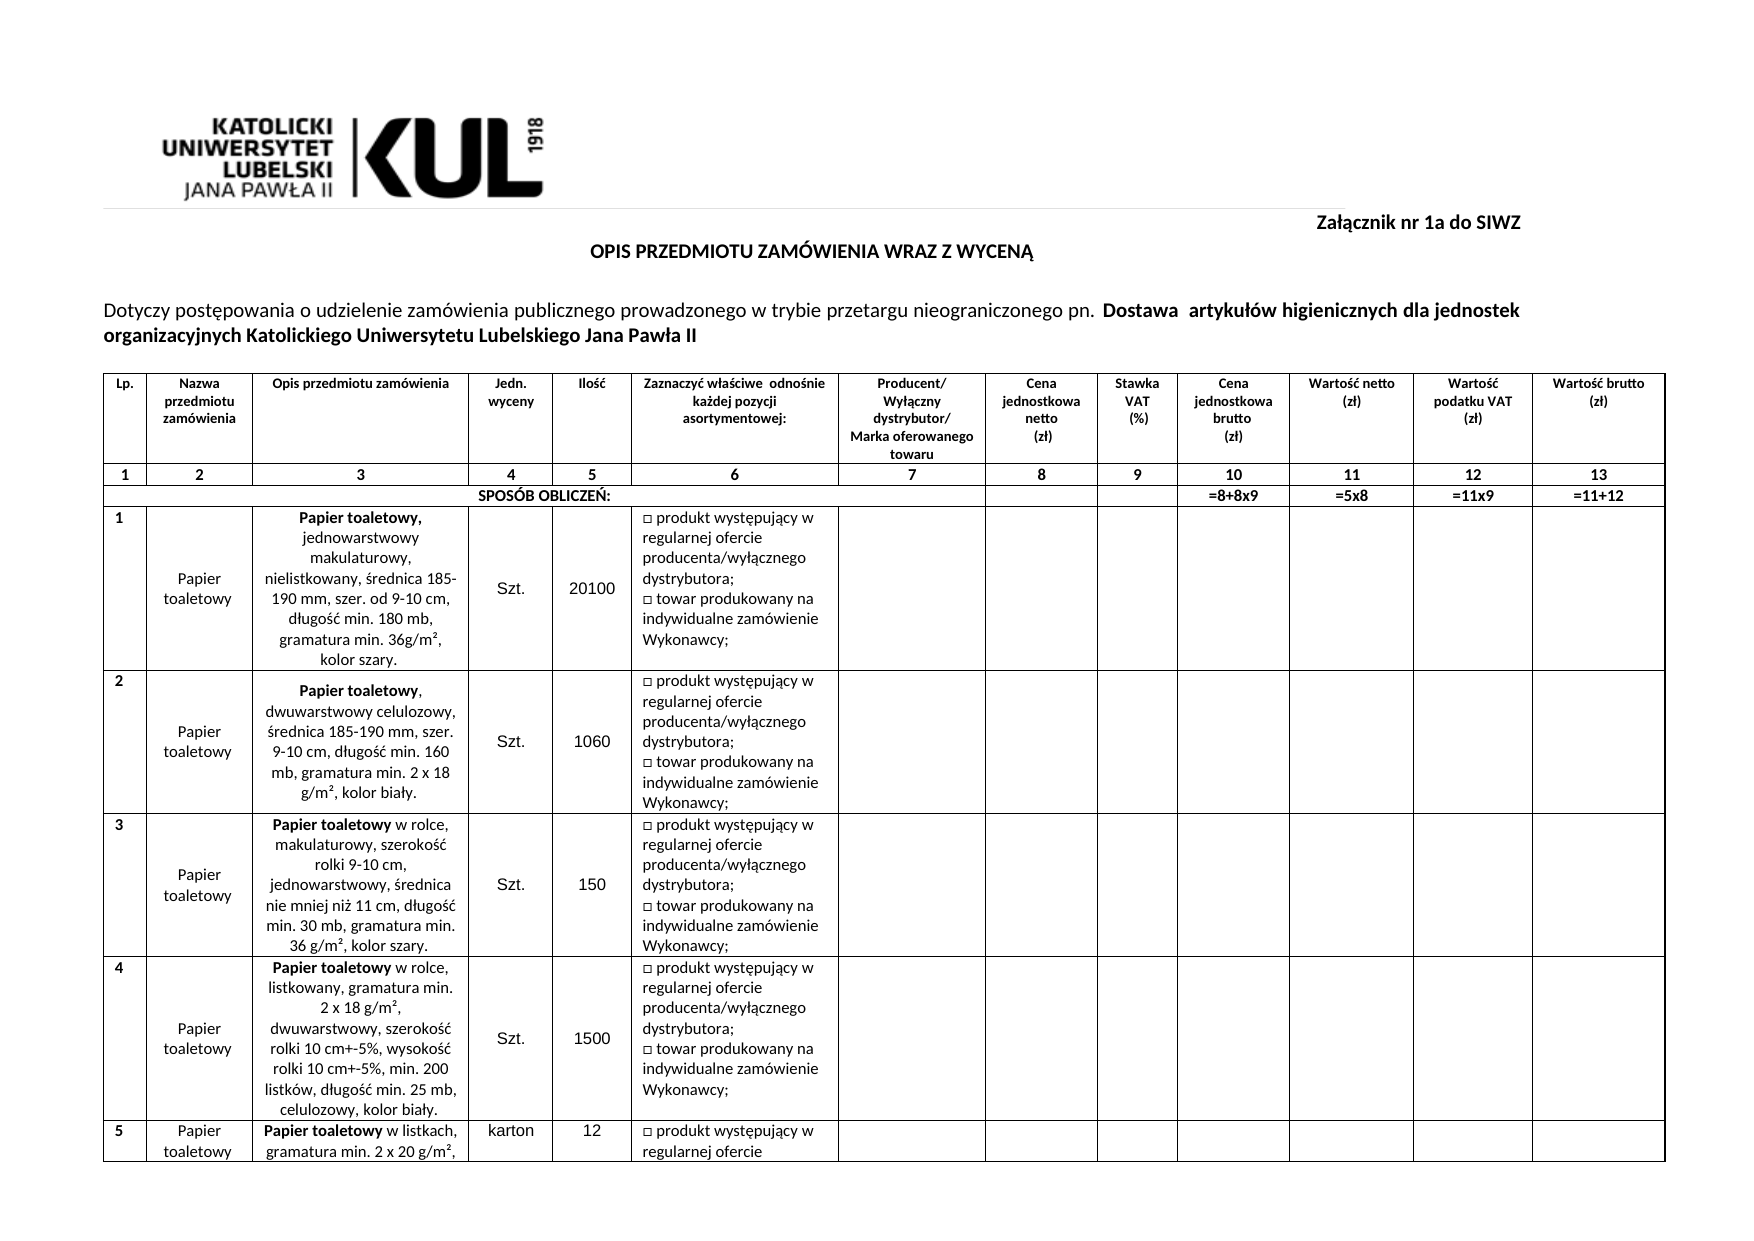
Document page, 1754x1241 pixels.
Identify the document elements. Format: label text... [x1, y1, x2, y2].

table_cell Papier toaletowy [147, 507, 252, 669]
table_cell Papier toaletowy, dwuwarstwowy celulozowy, średnica 185-190 mm, szer. 9-10 cm, długość min. 160 mb, gramatura min. 2 x 18 g/m², kolor biały. [253, 671, 468, 813]
table_cell 1060 [553, 671, 631, 813]
table_cell [1533, 507, 1664, 669]
table_cell Papier toaletowy w rolce, makulaturowy, szerokość rolki 9-10 cm, jednowarstwowy, średnica nie mniej niż 11 cm, długość min. 30 mb, gramatura min. 36 g/m², kolor szary. [253, 814, 468, 956]
table_cell [1178, 1121, 1289, 1161]
table_cell [1098, 814, 1177, 956]
table_cell [986, 486, 1097, 506]
table_header Stawka VAT (%) [1098, 374, 1177, 463]
table_header Cena jednostkowa brutto (zł) [1178, 374, 1289, 463]
table_cell [839, 1121, 985, 1161]
table_cell 12 [1414, 464, 1532, 484]
table_cell Papier toaletowy, jednowarstwowy makulaturowy, nielistkowany, średnica 185-190 mm, szer. od 9-10 cm, długość min. 180 mb, gramatura min. 36g/m², kolor szary. [253, 507, 468, 669]
table_cell Papier toaletowy [147, 1121, 252, 1161]
table_cell [986, 507, 1097, 669]
table_cell 150 [553, 814, 631, 956]
table_cell Szt. [469, 814, 552, 956]
text OPIS PRZEDMIOTU ZAMÓWIENIA WRAZ Z WYCENĄ [103, 238, 1521, 264]
table_cell 5 [104, 1121, 146, 1161]
table_cell Szt. [469, 957, 552, 1119]
table_cell SPOSÓB OBLICZEŃ: [104, 486, 985, 506]
table_cell [1178, 507, 1289, 669]
table_cell □ produkt występujący w regularnej ofercie producenta/wyłącznego dystrybutora; □ towar produkowany na indywidualne zamówienie Wykonawcy; [632, 507, 838, 669]
table_cell [1178, 671, 1289, 813]
table_cell Papier toaletowy w listkach, gramatura min. 2 x 20 g/m², [253, 1121, 468, 1161]
table_cell 3 [253, 464, 468, 484]
table_cell Papier toaletowy w rolce, listkowany, gramatura min. 2 x 18 g/m², dwuwarstwowy, szerokość rolki 10 cm+-5%, wysokość rolki 10 cm+-5%, min. 200 listków, długość min. 25 mb, celulozowy, kolor biały. [253, 957, 468, 1119]
table_cell Szt. [469, 671, 552, 813]
table_cell [1098, 671, 1177, 813]
table_cell 2 [104, 671, 146, 813]
table_cell 13 [1533, 464, 1664, 484]
table_header Zaznaczyć właściwe odnośnie każdej pozycji asortymentowej: [632, 374, 838, 463]
table_cell 3 [104, 814, 146, 956]
table_header Producent/ Wyłączny dystrybutor/ Marka oferowanego towaru [839, 374, 985, 463]
table_header Nazwa przedmiotu zamówienia [147, 374, 252, 463]
table_cell [1098, 486, 1177, 506]
table_cell 8 [986, 464, 1097, 484]
table_cell 5 [553, 464, 631, 484]
table_cell 6 [632, 464, 838, 484]
table_cell Papier toaletowy [147, 671, 252, 813]
table_cell [1414, 507, 1532, 669]
table_header Cena jednostkowa netto (zł) [986, 374, 1097, 463]
table_cell [1098, 1121, 1177, 1161]
table_cell Szt. [469, 507, 552, 669]
table_cell 1 [104, 464, 146, 484]
table_cell [1533, 814, 1664, 956]
table_cell karton [469, 1121, 552, 1161]
table_cell 4 [469, 464, 552, 484]
table_header Lp. [104, 374, 146, 463]
table_cell [986, 814, 1097, 956]
table_cell 1500 [553, 957, 631, 1119]
table_cell =11x9 [1414, 486, 1532, 506]
table_header Ilość [553, 374, 631, 463]
table_header Jedn. wyceny [469, 374, 552, 463]
table_cell [1414, 671, 1532, 813]
table_cell [1098, 507, 1177, 669]
table_cell □ produkt występujący w regularnej ofercie producenta/wyłącznego dystrybutora; □ towar produkowany na indywidualne zamówienie Wykonawcy; [632, 957, 838, 1119]
table_cell 9 [1098, 464, 1177, 484]
table_cell [1098, 957, 1177, 1119]
table_cell [1414, 814, 1532, 956]
table_header Wartość podatku VAT (zł) [1414, 374, 1532, 463]
table_cell [1178, 814, 1289, 956]
table_cell [1533, 957, 1664, 1119]
table_cell □ produkt występujący w regularnej ofercie producenta/wyłącznego dystrybutora; □ towar produkowany na indywidualne zamówienie Wykonawcy; [632, 814, 838, 956]
table_cell Papier toaletowy [147, 814, 252, 956]
table_cell =8+8x9 [1178, 486, 1289, 506]
table_cell 1 [104, 507, 146, 669]
table_cell [1290, 671, 1413, 813]
table_header Wartość brutto (zł) [1533, 374, 1664, 463]
table_cell 12 [553, 1121, 631, 1161]
table_cell =11+12 [1533, 486, 1664, 506]
table_cell [1414, 957, 1532, 1119]
table_cell 4 [104, 957, 146, 1119]
table_cell 7 [839, 464, 985, 484]
table_cell [986, 957, 1097, 1119]
table_cell [1290, 957, 1413, 1119]
table_cell [986, 1121, 1097, 1161]
table_cell [986, 671, 1097, 813]
table_cell [839, 957, 985, 1119]
table_cell 11 [1290, 464, 1413, 484]
text Załącznik nr 1a do SIWZ [103, 209, 1521, 235]
table_cell =5x8 [1290, 486, 1413, 506]
table_cell [1290, 507, 1413, 669]
text Dotyczy postępowania o udzielenie zamówienia publicznego prowadzonego w trybie przetargu nieograniczonego pn. Dostawa artykułów higienicznych dla jednostek organizacyjnych Katolickiego Uniwersytetu Lubelskiego Jana Pawła II [103, 297, 1521, 348]
table_cell 2 [147, 464, 252, 484]
table_cell [839, 671, 985, 813]
table_cell [1290, 814, 1413, 956]
table_cell [1414, 1121, 1532, 1161]
table_cell [839, 507, 985, 669]
table_cell [1290, 1121, 1413, 1161]
table_cell [1533, 671, 1664, 813]
table_header Opis przedmiotu zamówienia [253, 374, 468, 463]
table_cell □ produkt występujący w regularnej ofercie [632, 1121, 838, 1161]
table_cell □ produkt występujący w regularnej ofercie producenta/wyłącznego dystrybutora; □ towar produkowany na indywidualne zamówienie Wykonawcy; [632, 671, 838, 813]
table_cell 10 [1178, 464, 1289, 484]
table_header Wartość netto (zł) [1290, 374, 1413, 463]
table_cell [839, 814, 985, 956]
table_cell [1178, 957, 1289, 1119]
table_cell [1533, 1121, 1664, 1161]
table_cell Papier toaletowy [147, 957, 252, 1119]
table_cell 20100 [553, 507, 631, 669]
